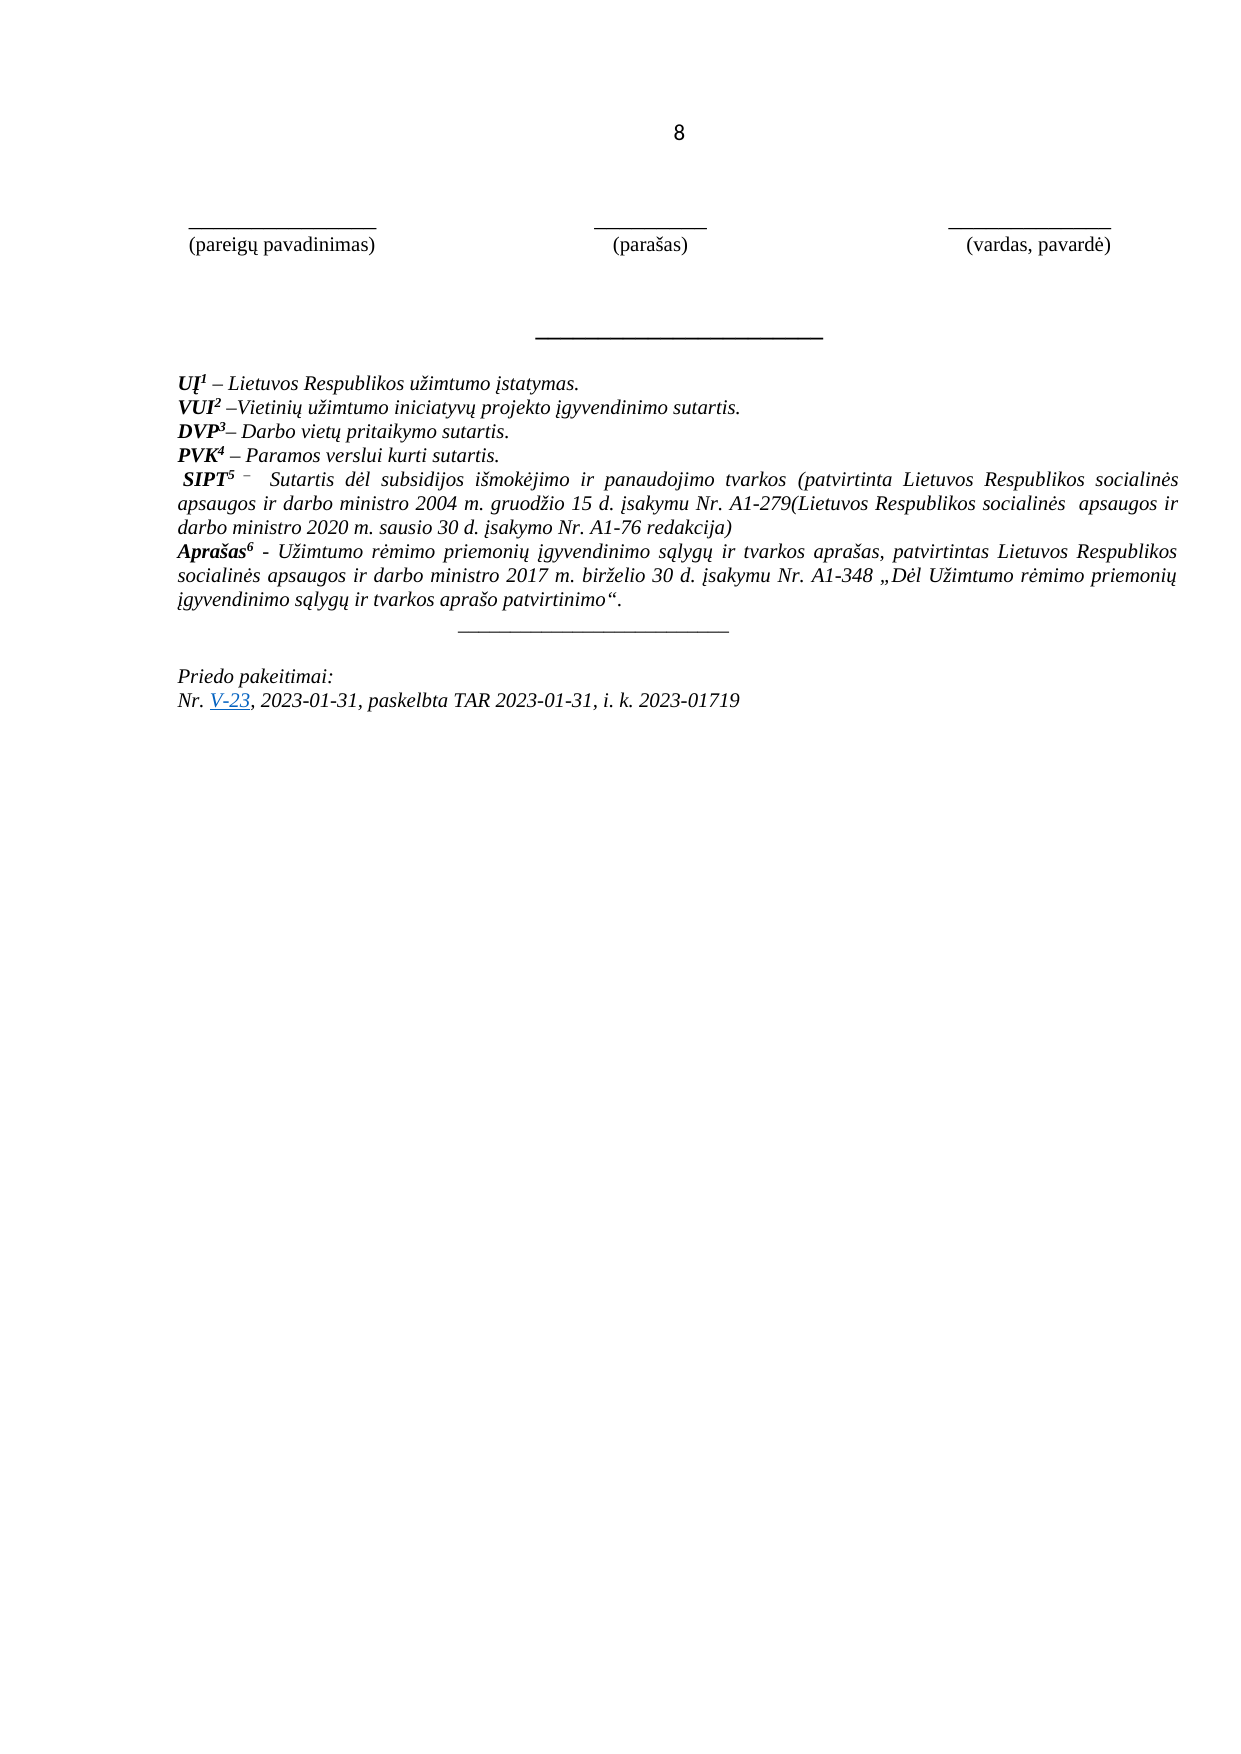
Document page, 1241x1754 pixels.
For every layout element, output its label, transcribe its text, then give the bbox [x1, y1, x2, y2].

table_header _________ (parašas) [494, 203, 807, 256]
text Aprašas6 - Užimtumo rėmimo priemonių įgyvendinimo sąlygų ir tvarkos aprašas, patvirtintas Lietuvos Respublikos socialinės apsaugos ir darbo ministro 2017 m. birželio 30 d. įsakymu Nr. A1-348 „Dėl Užimtumo rėmimo priemonių įgyvendinimo sąlygų ir tvarkos aprašo patvirtinimo“. [177, 539, 1181, 611]
text VUI2 –Vietinių užimtumo iniciatyvų projekto įgyvendinimo sutartis. [177, 395, 1181, 419]
text Priedo pakeitimai: [177, 664, 1181, 688]
text Nr. V-23, 2023-01-31, paskelbta TAR 2023-01-31, i. k. 2023-01719 [177, 688, 1181, 712]
text PVK4 – Paramos verslui kurti sutartis. [177, 443, 1181, 467]
text UĮ1 – Lietuvos Respublikos užimtumo įstatymas. [177, 371, 1181, 395]
table_header _______________ (pareigų pavadinimas) [177, 203, 494, 256]
table_header _____________ (vardas, pavardė) [807, 203, 1122, 256]
text DVP3– Darbo vietų pritaikymo sutartis. [177, 419, 1181, 443]
text _______________________ [177, 313, 1181, 342]
text __________________________ [177, 611, 1181, 635]
text SIPT5 – Sutartis dėl subsidijos išmokėjimo ir panaudojimo tvarkos (patvirtinta Lietuvos Respublikos socialinės apsaugos ir darbo ministro 2004 m. gruodžio 15 d. įsakymu Nr. A1-279(Lietuvos Respublikos socialinės apsaugos ir darbo ministro 2020 m. sausio 30 d. įsakymo Nr. A1-76 redakcija) [177, 467, 1181, 539]
